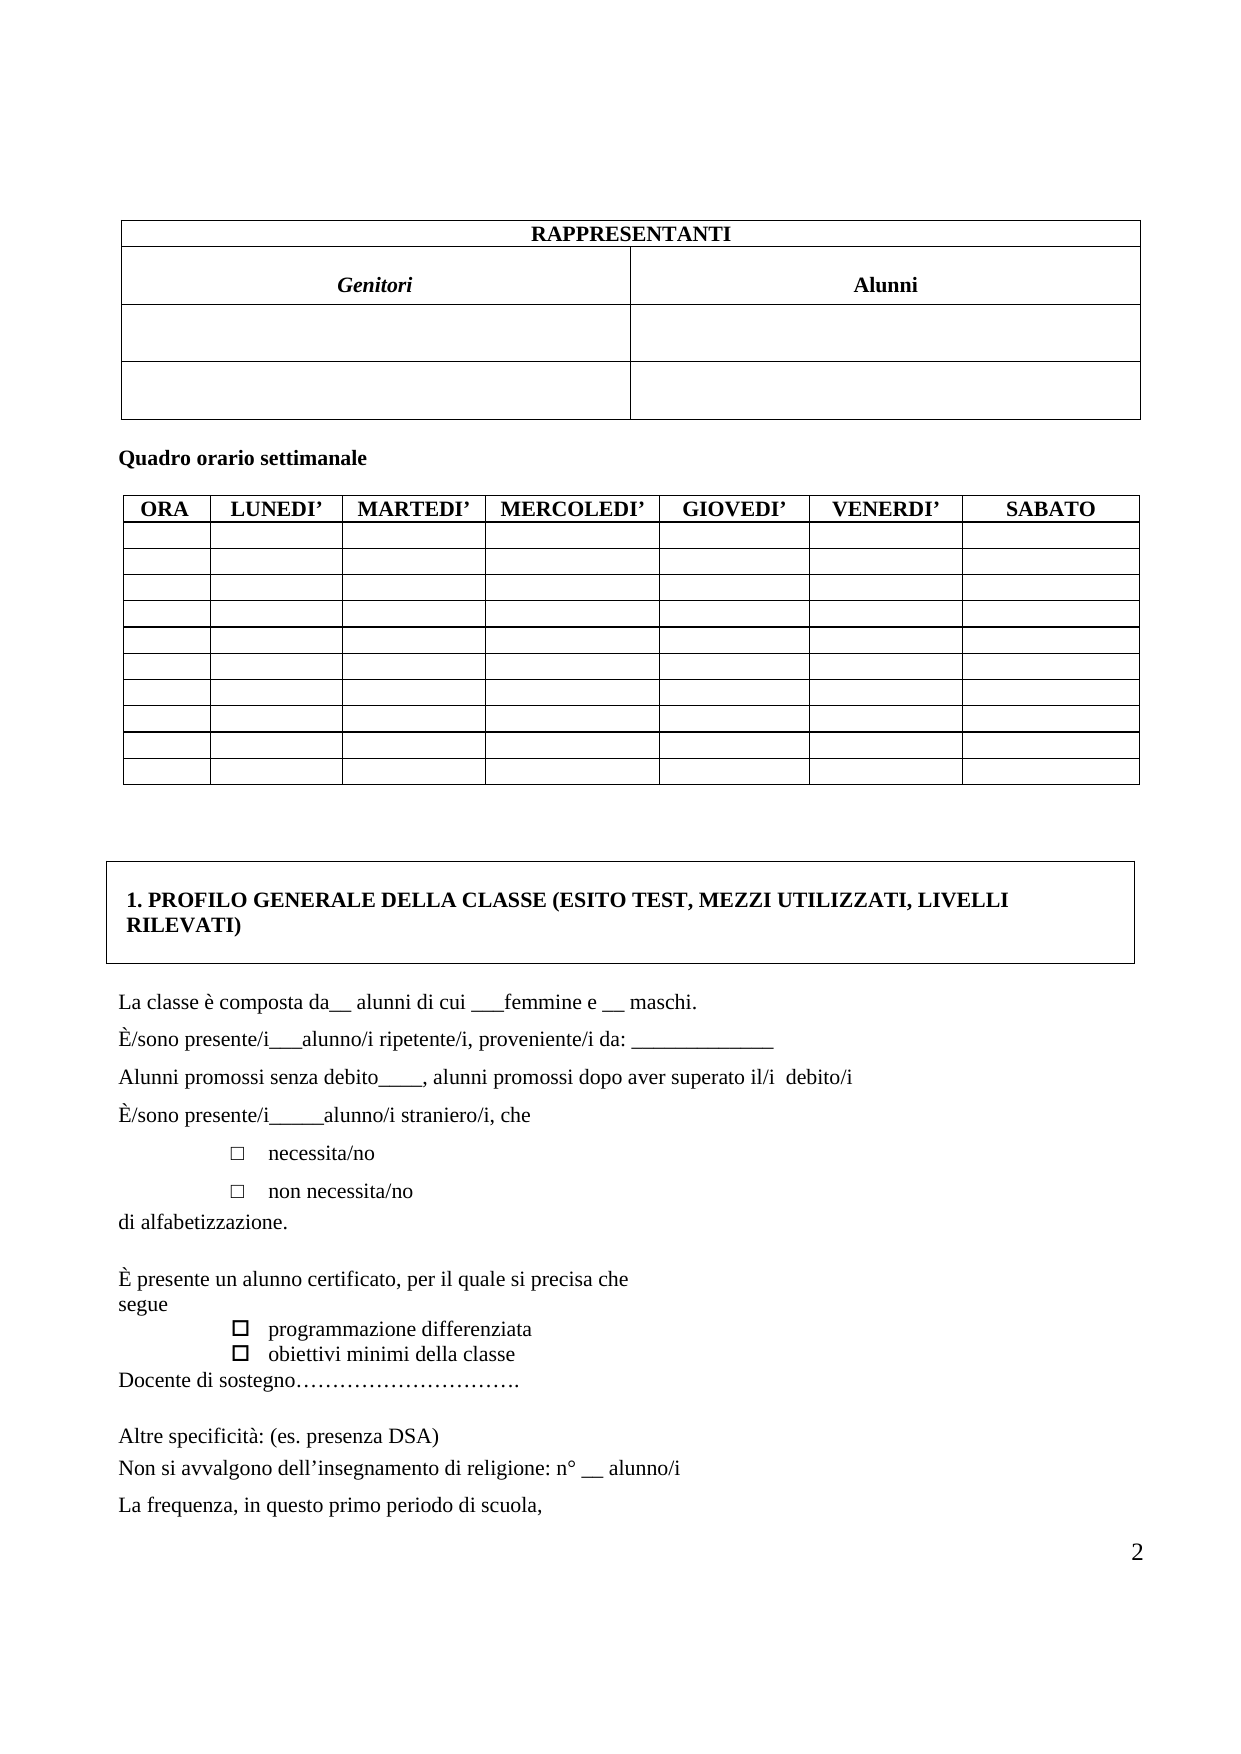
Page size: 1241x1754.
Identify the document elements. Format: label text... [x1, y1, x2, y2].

table_cell [660, 654, 809, 679]
table_cell [660, 733, 809, 758]
table_cell [343, 575, 485, 600]
table_header GIOVEDI’ [660, 496, 809, 521]
table_cell [810, 680, 962, 705]
table_cell [122, 305, 630, 361]
text Alunni promossi senza debito____, alunni promossi dopo aver superato il/i debito/i [118, 1064, 1144, 1089]
table_cell Genitori [122, 247, 630, 303]
table_cell [486, 523, 659, 548]
table_cell [343, 654, 485, 679]
table_cell [343, 601, 485, 626]
table_cell [486, 575, 659, 600]
text Altre specificità: (es. presenza DSA) [118, 1423, 1144, 1448]
table_cell [124, 759, 210, 784]
table_cell [211, 601, 342, 626]
table_cell [963, 575, 1139, 600]
table_cell [810, 733, 962, 758]
table_cell [963, 733, 1139, 758]
table_cell [122, 362, 630, 418]
table_cell [963, 706, 1139, 731]
table_cell [810, 628, 962, 653]
table_cell [660, 523, 809, 548]
text di alfabetizzazione. [118, 1209, 1144, 1234]
table_header VENERDI’ [810, 496, 962, 521]
table_cell [486, 628, 659, 653]
table_cell [211, 628, 342, 653]
list programmazione differenziata [231, 1316, 1144, 1341]
table_cell [343, 706, 485, 731]
table_header RAPPRESENTANTI [122, 221, 1140, 246]
table_header ORA [124, 496, 210, 521]
table_cell [486, 733, 659, 758]
table_cell [211, 706, 342, 731]
table_cell [343, 680, 485, 705]
table_cell [810, 759, 962, 784]
table_cell [124, 706, 210, 731]
table_cell [963, 628, 1139, 653]
table_cell [963, 523, 1139, 548]
table_cell [486, 654, 659, 679]
table_cell [660, 601, 809, 626]
table_cell [810, 549, 962, 574]
table_cell [124, 575, 210, 600]
table_cell [963, 759, 1139, 784]
table_cell [810, 654, 962, 679]
table_header MARTEDI’ [343, 496, 485, 521]
text È/sono presente/i_____alunno/i straniero/i, che [118, 1102, 1144, 1127]
table_header MERCOLEDI’ [486, 496, 659, 521]
table_cell [810, 523, 962, 548]
table_header SABATO [963, 496, 1139, 521]
table_cell [660, 706, 809, 731]
table_cell [211, 575, 342, 600]
list obiettivi minimi della classe [231, 1341, 1144, 1367]
table_cell [660, 628, 809, 653]
list necessita/no [231, 1140, 1171, 1165]
table_cell [124, 733, 210, 758]
table_cell [211, 759, 342, 784]
table_cell [343, 733, 485, 758]
text Quadro orario settimanale [118, 445, 1144, 470]
table_header LUNEDI’ [211, 496, 342, 521]
text segue [118, 1291, 1144, 1316]
table_cell [486, 601, 659, 626]
table_cell [211, 523, 342, 548]
table_cell [124, 654, 210, 679]
table_cell [211, 733, 342, 758]
table_cell [124, 523, 210, 548]
table_cell [211, 680, 342, 705]
table_cell [660, 549, 809, 574]
table_cell [810, 601, 962, 626]
text La classe è composta da__ alunni di cui ___femmine e __ maschi. [118, 989, 1144, 1014]
text La frequenza, in questo primo periodo di scuola, [118, 1492, 1144, 1518]
table_cell [343, 759, 485, 784]
text Non si avvalgono dell’insegnamento di religione: n° __ alunno/i [118, 1455, 1144, 1480]
table_cell [660, 680, 809, 705]
table_cell [343, 628, 485, 653]
list non necessita/no [231, 1178, 1144, 1203]
table_cell [810, 706, 962, 731]
table_header 1. PROFILO GENERALE DELLA CLASSE (ESITO TEST, MEZZI UTILIZZATI, LIVELLI RILEVATI) [107, 862, 1134, 962]
table_cell [124, 680, 210, 705]
table_cell [660, 575, 809, 600]
text È presente un alunno certificato, per il quale si precisa che [118, 1266, 1144, 1291]
table_cell [810, 575, 962, 600]
text È/sono presente/i___alunno/i ripetente/i, proveniente/i da: _____________ [118, 1026, 1144, 1052]
table_cell [963, 680, 1139, 705]
table_cell [343, 523, 485, 548]
table_cell [631, 305, 1140, 361]
table_cell [124, 628, 210, 653]
table_cell [343, 549, 485, 574]
table_cell [211, 654, 342, 679]
table_cell [486, 549, 659, 574]
table_cell [211, 549, 342, 574]
table_cell [963, 601, 1139, 626]
table_cell [124, 549, 210, 574]
table_cell [486, 680, 659, 705]
table_cell [486, 759, 659, 784]
table_cell [124, 601, 210, 626]
text Docente di sostegno…………………………. [118, 1367, 1144, 1392]
table_cell [963, 549, 1139, 574]
table_cell [486, 706, 659, 731]
table_cell [660, 759, 809, 784]
table_cell [631, 362, 1140, 418]
table_cell [963, 654, 1139, 679]
table_cell Alunni [631, 247, 1140, 303]
